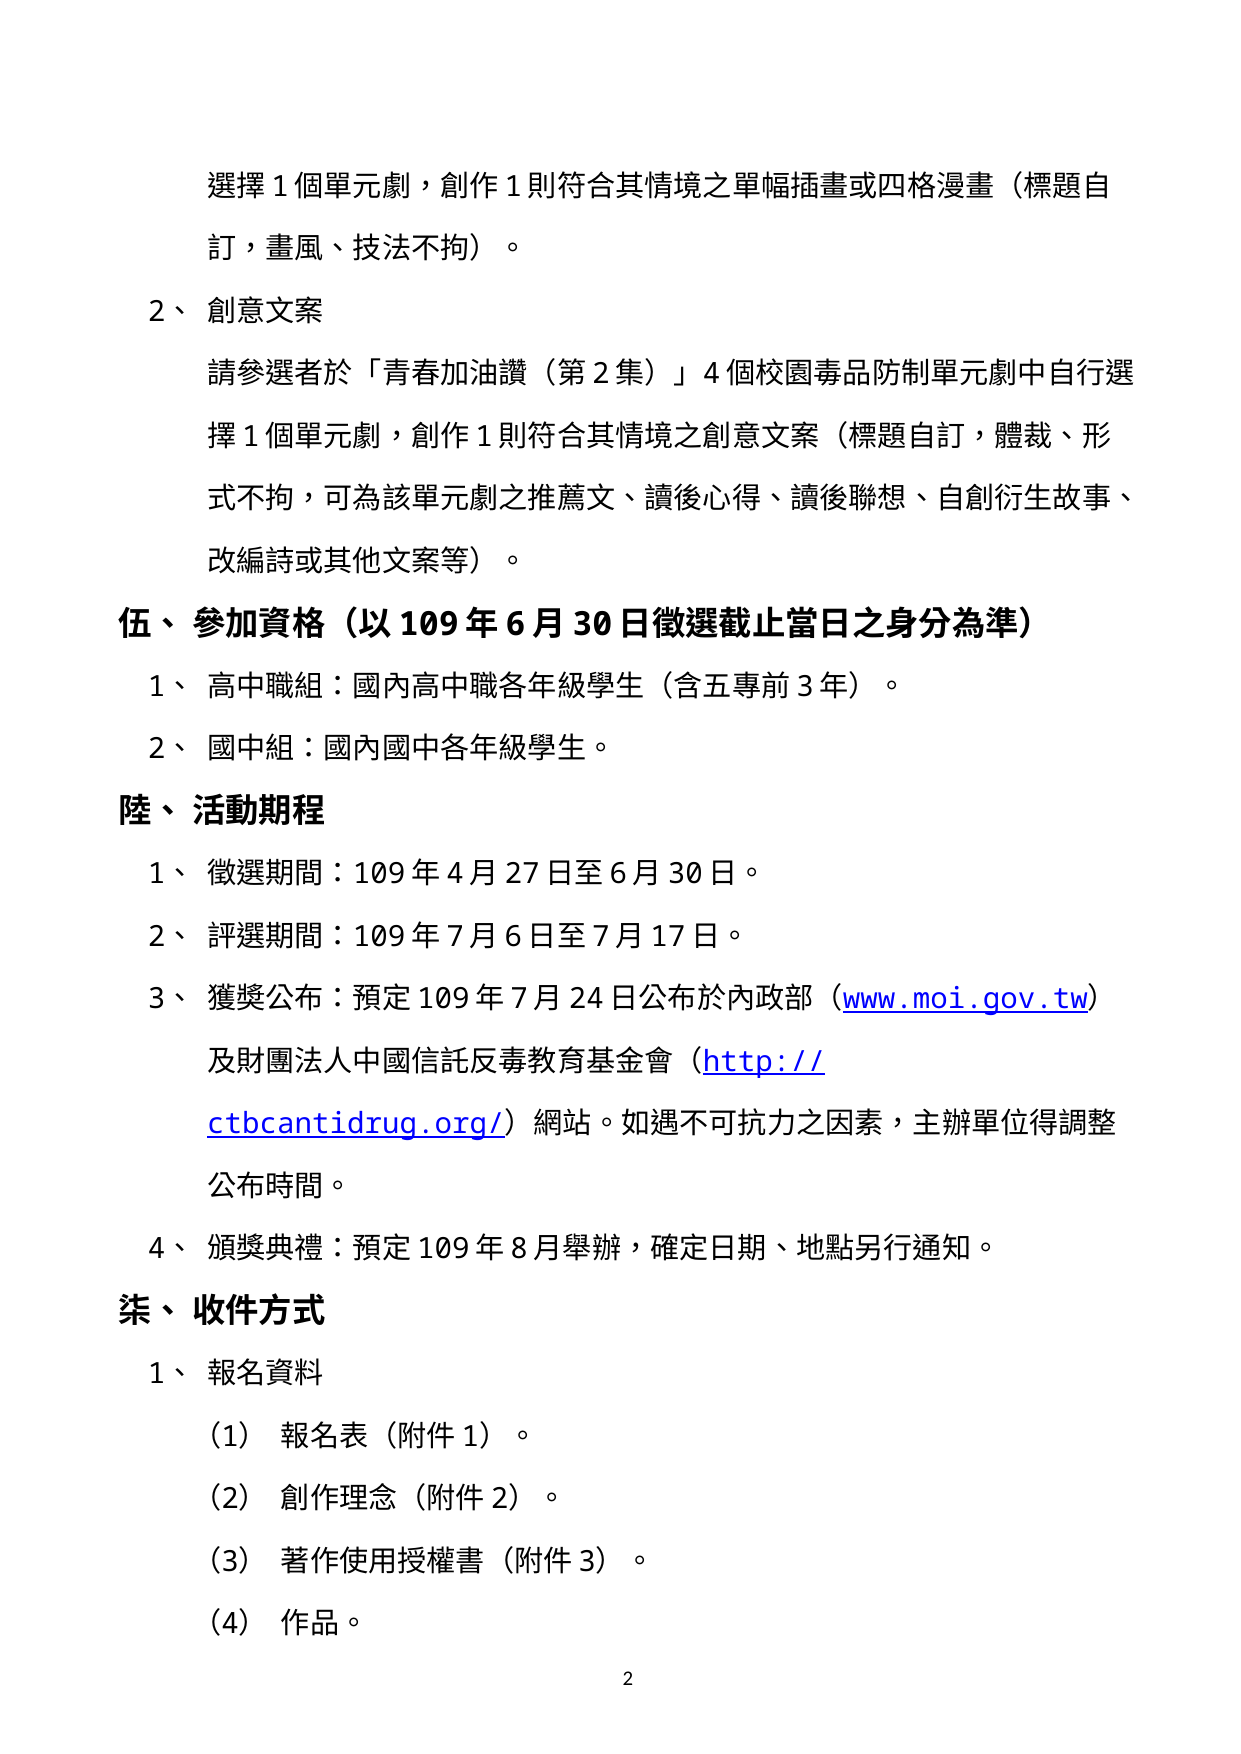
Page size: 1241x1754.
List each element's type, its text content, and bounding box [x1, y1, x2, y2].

list 國中組：國內國中各年級學生。 [148, 704, 1137, 767]
list 評選期間：109年7月6日至7月17日。 [148, 892, 1137, 954]
list 收件方式 [118, 1267, 1137, 1329]
list 高中職組：國內高中職各年級學生（含五專前3年）。 [148, 642, 1137, 704]
list 頒獎典禮：預定109年8月舉辦，確定日期、地點另行通知。 [148, 1204, 1137, 1267]
list 報名表（附件1）。 [192, 1392, 1137, 1454]
list 徵選期間：109年4月27日至6月30日。 [148, 829, 1137, 892]
list 報名資料 [148, 1329, 1137, 1392]
list 創作理念（附件2）。 [192, 1454, 1137, 1517]
text 請參選者於「青春加油讚（第2集）」4個校園毒品防制單元劇中自行選擇1個單元劇，創作1則符合其情境之創意文案（標題自訂，體裁、形式不拘，可為該單元劇之推薦文、讀後心得、讀後聯想、自創衍生故事、改編詩或其他文案等）。 [207, 329, 1137, 579]
list 參加資格（以109年6月30日徵選截止當日之身分為準） [118, 579, 1137, 642]
list 創意文案 [148, 267, 1137, 329]
list 著作使用授權書（附件3）。 [192, 1517, 1137, 1579]
list 作品。 [192, 1579, 1137, 1642]
list 活動期程 [118, 767, 1137, 829]
list 獲奬公布：預定109年7月24日公布於內政部（www.moi.gov.tw）及財團法人中國信託反毒教育基金會（http://ctbcantidrug.org/）網站。如遇不可抗力之因素，主辦單位得調整公布時間。 [148, 954, 1137, 1204]
text 選擇1個單元劇，創作1則符合其情境之單幅插畫或四格漫畫（標題自訂，畫風、技法不拘）。 [207, 142, 1137, 267]
